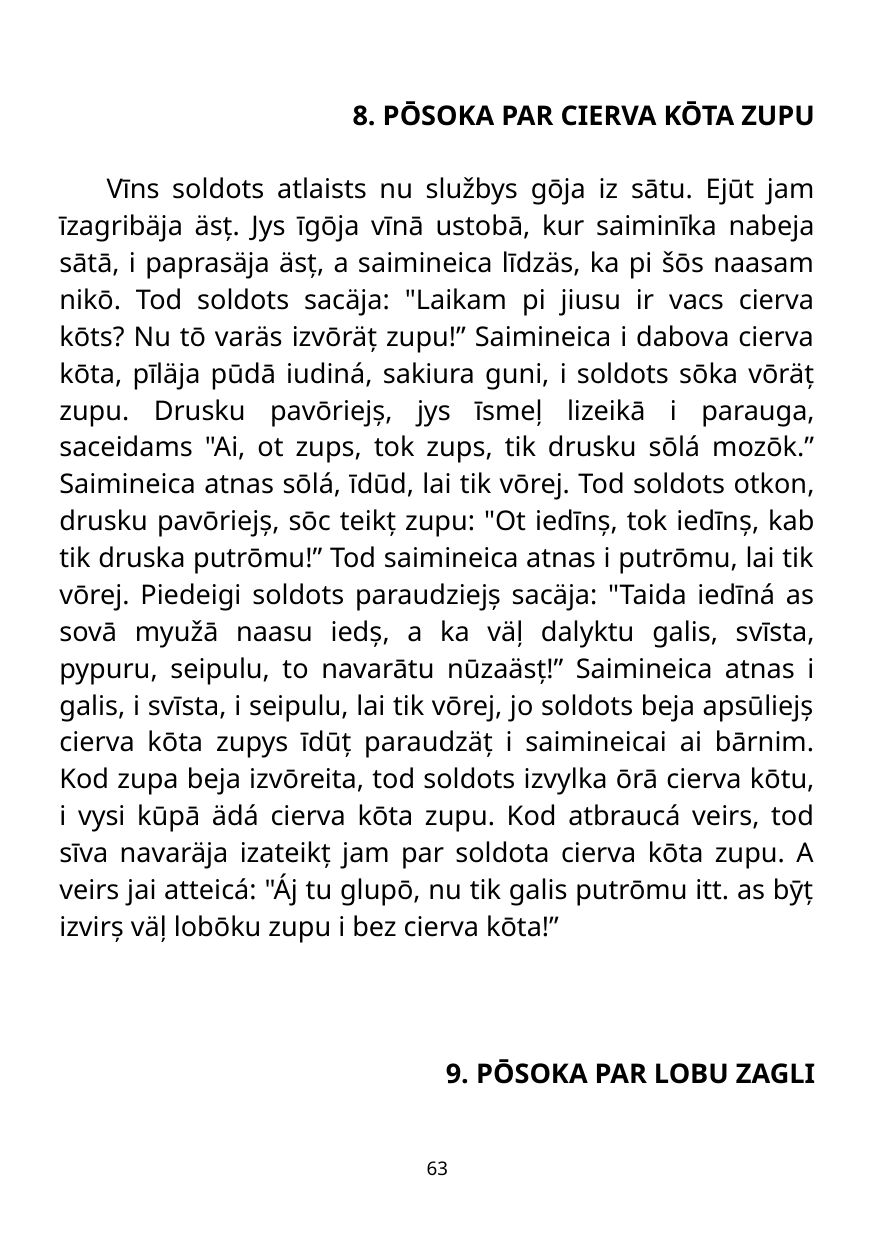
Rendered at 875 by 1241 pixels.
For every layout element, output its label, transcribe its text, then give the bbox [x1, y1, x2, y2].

text 9. PŌSOKA PAR LOBU ZAGLI [59, 1055, 815, 1092]
text Vīns soldots atlaists nu službys gōja iz sātu. Ejūt jam īzagribäja äsț. Jys īgōja vīnā ustobā, kur saiminīka nabeja sātā, i paprasäja äsț, a saimineica līdzäs, ka pi šōs naasam nikō. Tod soldots sacäja: "Laikam pi jiusu ir vacs cierva kōts? Nu tō varäs izvōräț zupu!” Saimineica i dabova cierva kōta, pīläja pūdā iudiná, sakiura guni, i soldots sōka vōräț zupu. Drusku pavōriejș, jys īsmeļ lizeikā i parauga, saceidams "Ai, ot zups, tok zups, tik drusku sōlá mozōk.” Saimineica atnas sōlá, īdūd, lai tik vōrej. Tod soldots otkon, drusku pavōriejș, sōc teikț zupu: "Ot iedīnș, tok iedīnș, kab tik druska putrōmu!” Tod saimineica atnas i putrōmu, lai tik vōrej. Piedeigi soldots paraudziejș sacäja: "Taida iedīná as sovā myužā naasu iedș, a ka väļ dalyktu galis, svīsta, pypuru, seipulu, to navarātu nūzaäsț!” Saimineica atnas i galis, i svīsta, i seipulu, lai tik vōrej, jo soldots beja apsūliejș cierva kōta zupys īdūț paraudzäț i saimineicai ai bārnim. Kod zupa beja izvōreita, tod soldots izvylka ōrā cierva kōtu, i vysi kūpā ädá cierva kōta zupu. Kod atbraucá veirs, tod sīva navaräja izateikț jam par soldota cierva kōta zupu. A veirs jai atteicá: "Áj tu glupō, nu tik galis putrōmu itt. as bȳț izvirș väļ lobōku zupu i bez cierva kōta!” [59, 170, 815, 944]
text 8. PŌSOKA PAR CIERVA KŌTA ZUPU [59, 96, 815, 133]
